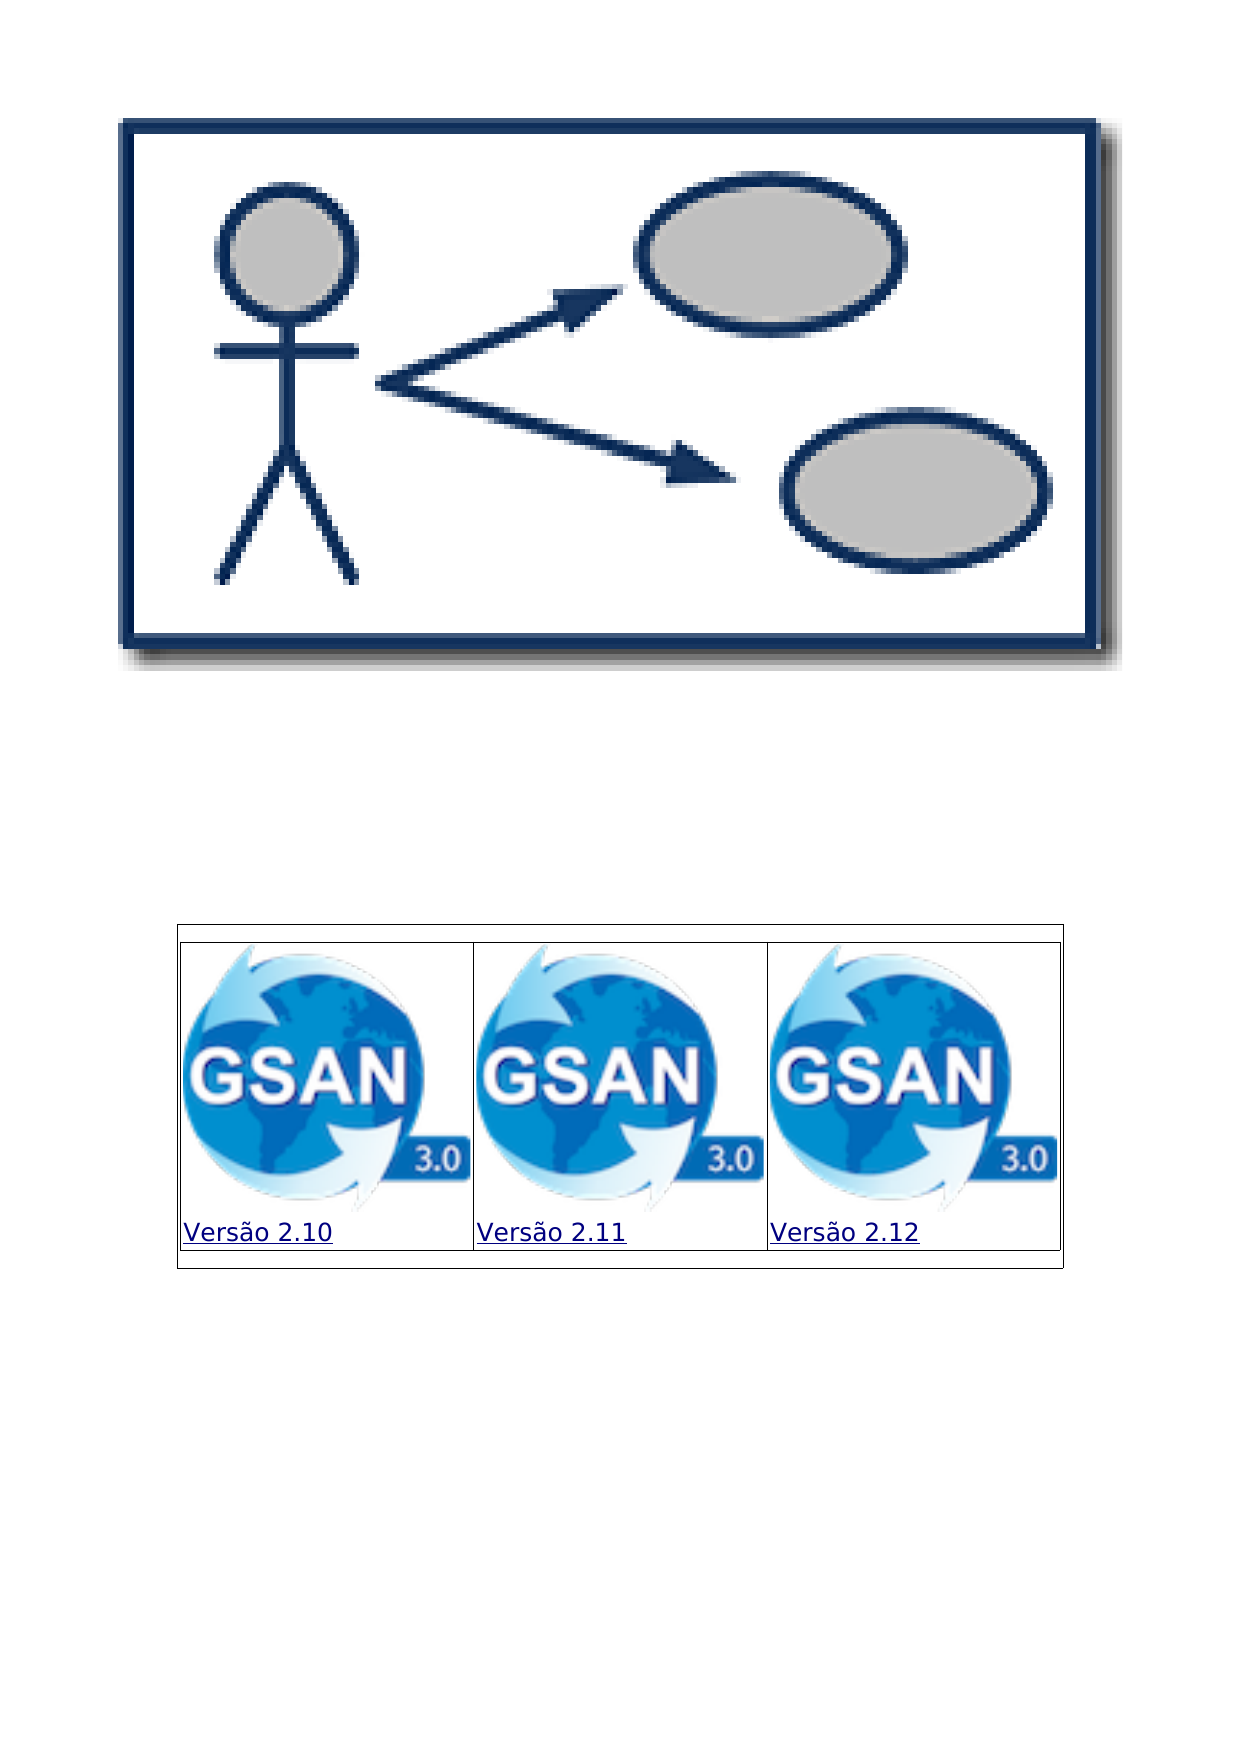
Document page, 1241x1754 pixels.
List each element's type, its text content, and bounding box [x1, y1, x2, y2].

table_header [178, 925, 1063, 1268]
picture [769, 944, 1058, 1212]
picture [118, 118, 1123, 671]
table_header Versão 2.10 [181, 943, 473, 1250]
picture [476, 944, 764, 1212]
table_header Versão 2.11 [474, 943, 767, 1250]
picture [183, 944, 471, 1212]
table_header Versão 2.12 [768, 943, 1060, 1250]
